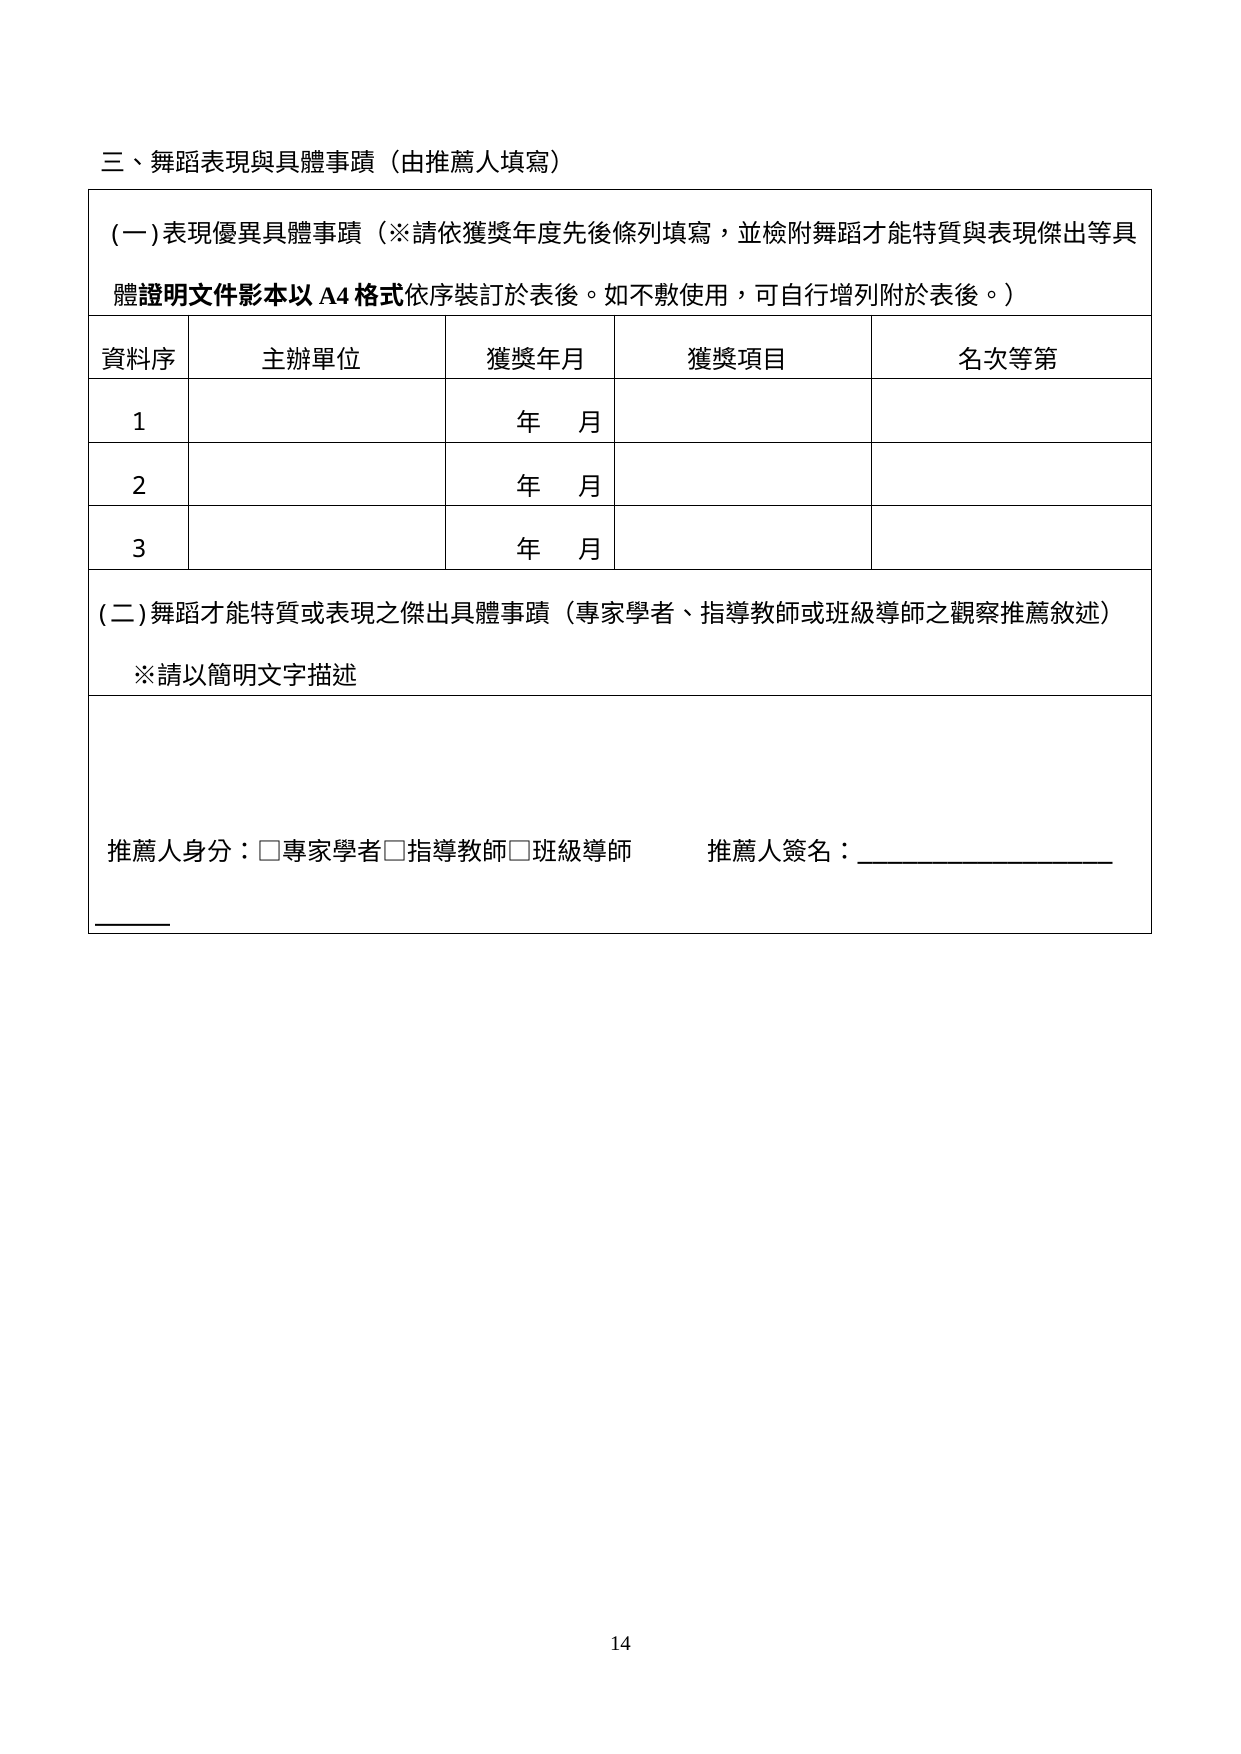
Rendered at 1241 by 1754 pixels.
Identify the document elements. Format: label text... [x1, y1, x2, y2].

table_cell [189, 379, 445, 442]
table_cell [615, 443, 871, 505]
table_cell (二)舞蹈才能特質或表現之傑出具體事蹟（專家學者、指導教師或班級導師之觀察推薦敘述） ※請以簡明文字描述 [89, 570, 1151, 695]
table_cell [872, 506, 1151, 569]
table_header (一)表現優異具體事蹟（※請依獲獎年度先後條列填寫，並檢附舞蹈才能特質與表現傑出等具體證明文件影本以A4格式依序裝訂於表後。如不敷使用，可自行增列附於表後。） [89, 190, 1151, 314]
table_cell 年 月 [446, 443, 614, 505]
table_cell [872, 443, 1151, 505]
table_cell 獲獎年月 [446, 316, 614, 378]
table_cell 2 [89, 443, 188, 505]
table_cell [615, 379, 871, 442]
table_cell 推薦人身分：□專家學者□指導教師□班級導師 推薦人簽名：______________________ [89, 696, 1151, 933]
table_cell 年 月 [446, 506, 614, 569]
table_cell 獲獎項目 [615, 316, 871, 378]
table_cell 資料序 [89, 316, 188, 378]
table_cell [615, 506, 871, 569]
table_cell 3 [89, 506, 188, 569]
table_cell 年 月 [446, 379, 614, 442]
text 三、舞蹈表現與具體事蹟（由推薦人填寫） [100, 118, 1140, 181]
table_cell 主辦單位 [189, 316, 445, 378]
table_cell 名次等第 [872, 316, 1151, 378]
table_cell [872, 379, 1151, 442]
table_cell [189, 506, 445, 569]
table_cell [189, 443, 445, 505]
table_cell 1 [89, 379, 188, 442]
